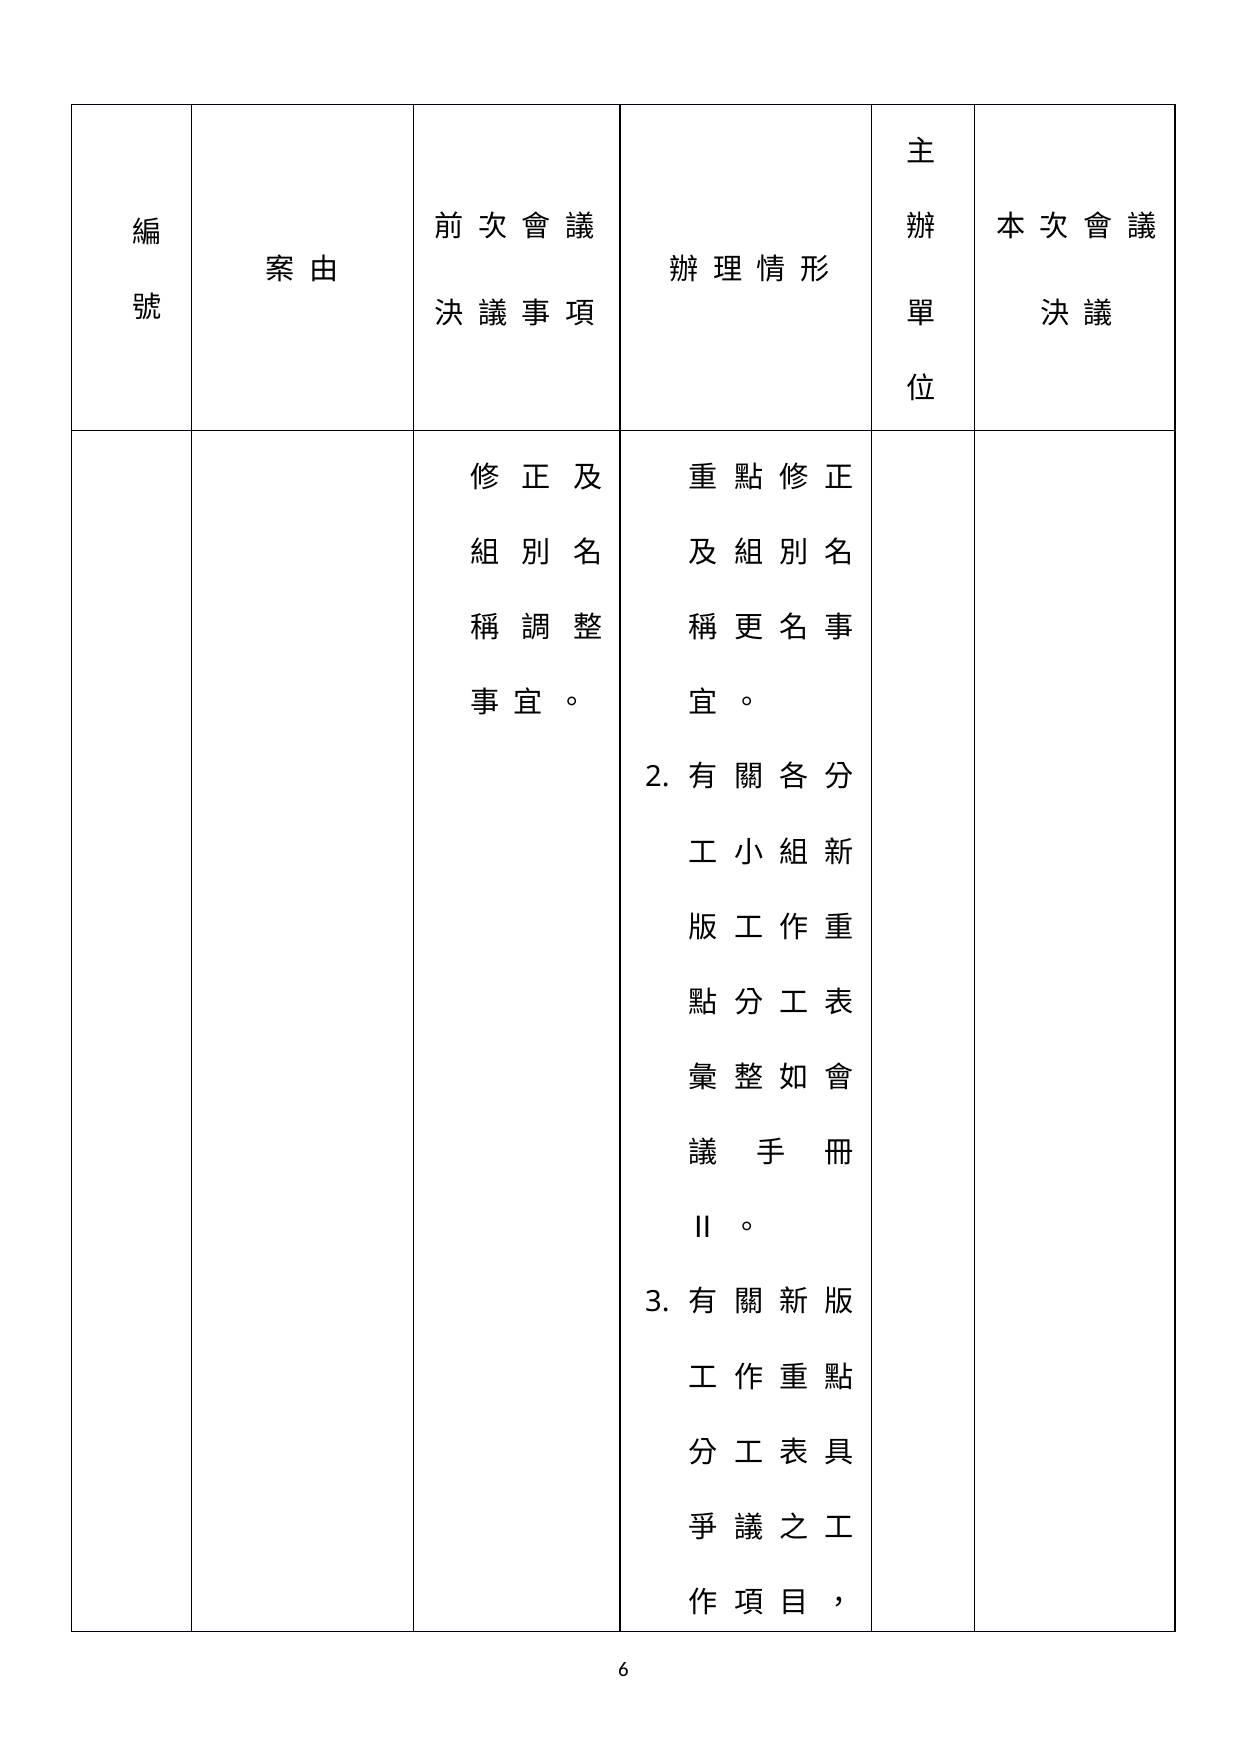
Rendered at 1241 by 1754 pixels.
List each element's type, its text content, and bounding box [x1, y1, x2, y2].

table_cell [975, 431, 1174, 1631]
table_cell 修正及組別名稱調整事宜。 [414, 431, 619, 1631]
table_cell [72, 431, 191, 1631]
table_header 案由 [192, 105, 413, 429]
table_header 辦理情形 [621, 105, 871, 429]
table_cell 重點修正及組別名稱更名事宜。 有關各分工小組新版工作重點分工表彙整如會議手冊Ⅱ。 有關新版工作重點分工表具爭議之工作項目， [621, 431, 871, 1631]
table_cell [872, 431, 974, 1631]
table_header 主辦 單位 [872, 105, 974, 429]
table_header 本次會議 決議 [975, 105, 1174, 429]
table_header 前次會議 決議事項 [414, 105, 619, 429]
table_cell [192, 431, 413, 1631]
table_header 編號 [72, 105, 191, 429]
